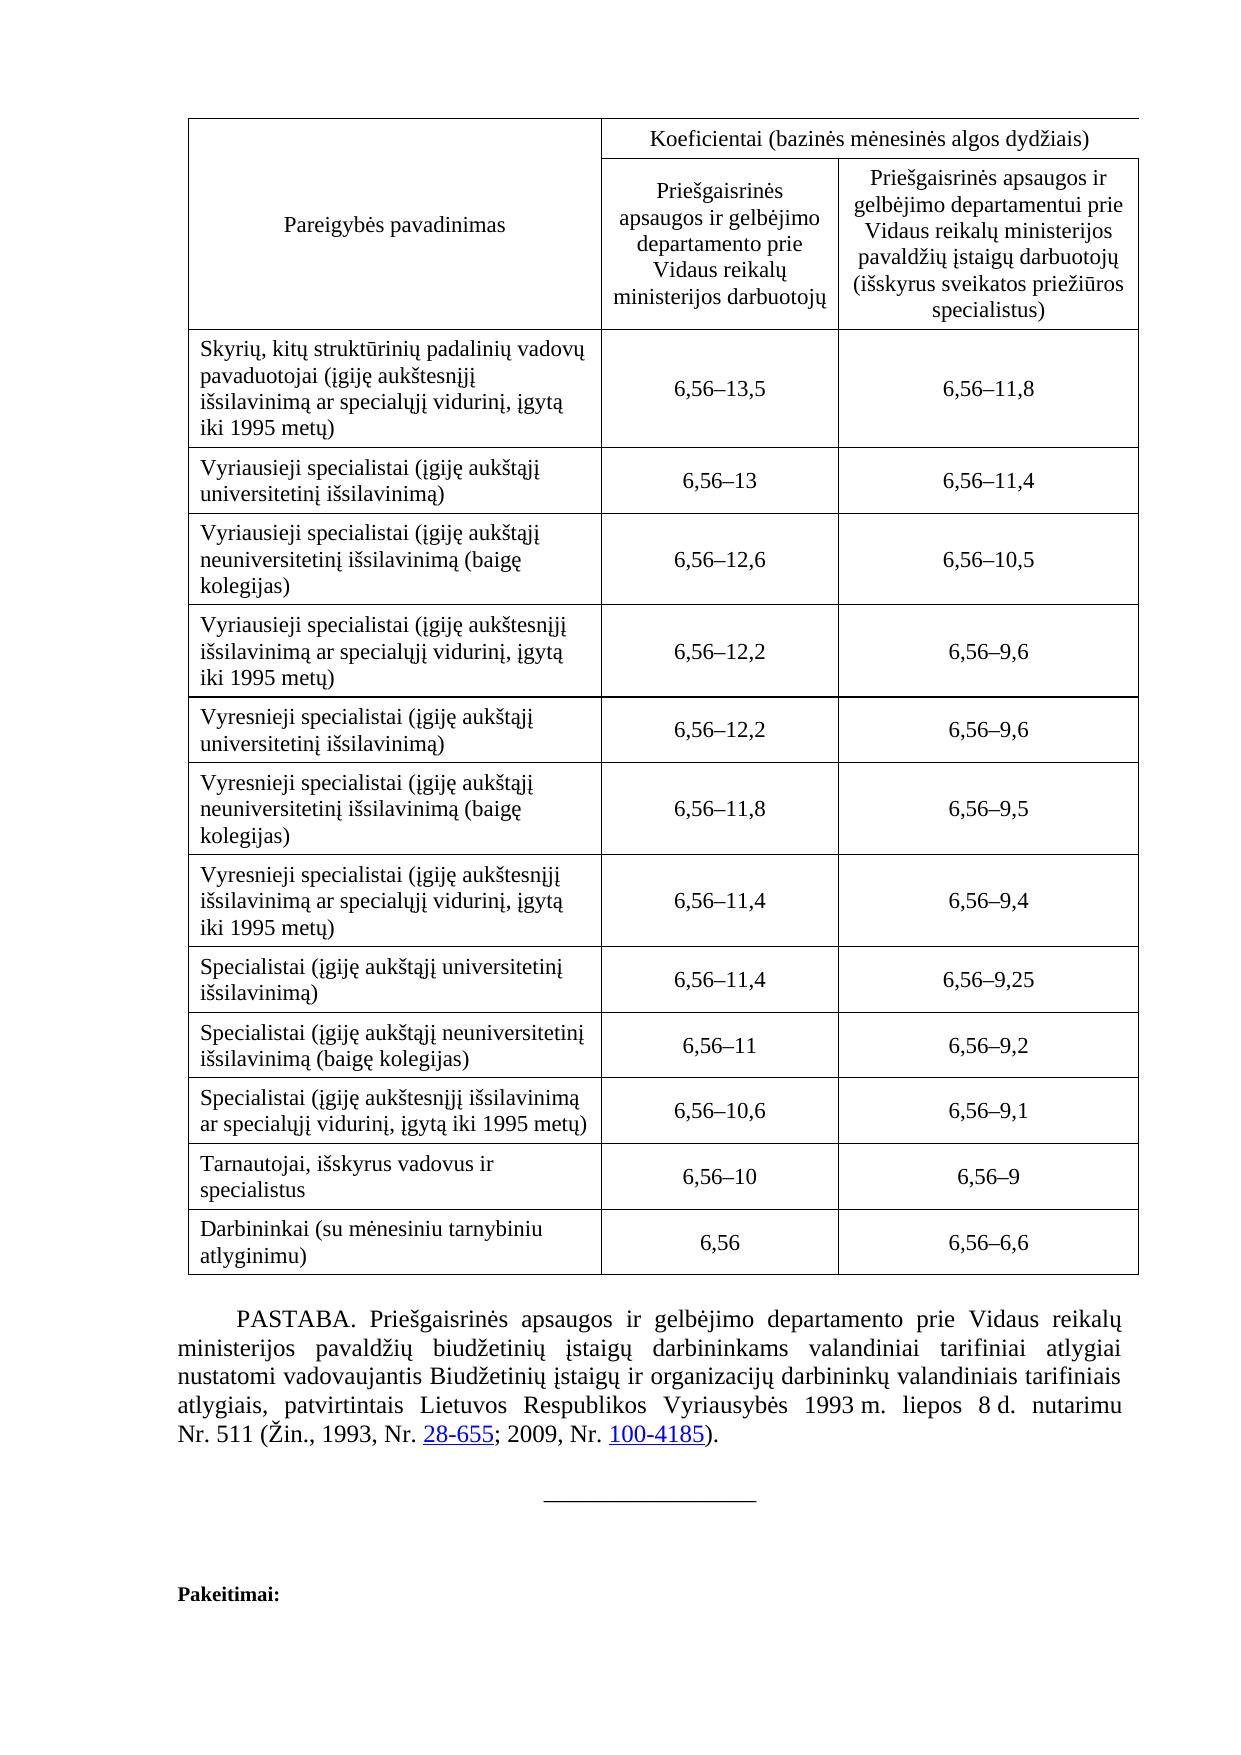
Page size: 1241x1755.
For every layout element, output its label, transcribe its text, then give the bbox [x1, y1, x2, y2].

table_cell Specialistai (įgiję aukštąjį neuniversitetinį išsilavinimą (baigę kolegijas) [189, 1013, 601, 1077]
table_cell 6,56–11,4 [839, 448, 1138, 512]
table_cell 6,56 [602, 1210, 838, 1274]
table_cell Priešgaisrinės apsaugos ir gelbėjimo departamentui prie Vidaus reikalų ministerijos pavaldžių įstaigų darbuotojų (išskyrus sveikatos priežiūros specialistus) [839, 159, 1138, 328]
table_cell Vyresnieji specialistai (įgiję aukštąjį neuniversitetinį išsilavinimą (baigę kolegijas) [189, 763, 601, 854]
table_cell 6,56–12,2 [602, 605, 838, 696]
table_cell 6,56–9 [839, 1144, 1138, 1208]
table_cell Vyriausieji specialistai (įgiję aukštąjį universitetinį išsilavinimą) [189, 448, 601, 512]
table_cell 6,56–13,5 [602, 330, 838, 447]
table_cell 6,56–10,5 [839, 514, 1138, 604]
table_cell 6,56–13 [602, 448, 838, 512]
table_cell 6,56–11,8 [839, 330, 1138, 447]
table_cell Tarnautojai, išskyrus vadovus ir specialistus [189, 1144, 601, 1208]
table_cell Vyresnieji specialistai (įgiję aukštąjį universitetinį išsilavinimą) [189, 698, 601, 762]
table_cell 6,56–11,4 [602, 947, 838, 1012]
table_cell 6,56–9,5 [839, 763, 1138, 854]
table_cell 6,56–12,6 [602, 514, 838, 604]
table_cell Priešgaisrinės apsaugos ir gelbėjimo departamento prie Vidaus reikalų ministerijos darbuotojų [602, 159, 838, 328]
text _________________ [177, 1476, 1122, 1505]
table_cell Vyriausieji specialistai (įgiję aukštesnįjį išsilavinimą ar specialųjį vidurinį, įgytą iki 1995 metų) [189, 605, 601, 696]
table_cell 6,56–9,4 [839, 855, 1138, 946]
table_cell 6,56–11,4 [602, 855, 838, 946]
table_cell Darbininkai (su mėnesiniu tarnybiniu atlyginimu) [189, 1210, 601, 1274]
text Pakeitimai: [177, 1582, 1122, 1606]
table_cell 6,56–6,6 [839, 1210, 1138, 1274]
table_cell Vyriausieji specialistai (įgiję aukštąjį neuniversitetinį išsilavinimą (baigę kolegijas) [189, 514, 601, 604]
table_cell 6,56–10 [602, 1144, 838, 1208]
table_cell 6,56–10,6 [602, 1078, 838, 1143]
table_cell Vyresnieji specialistai (įgiję aukštesnįjį išsilavinimą ar specialųjį vidurinį, įgytą iki 1995 metų) [189, 855, 601, 946]
table_header Pareigybės pavadinimas [189, 119, 601, 328]
text PASTABA. Priešgaisrinės apsaugos ir gelbėjimo departamento prie Vidaus reikalų ministerijos pavaldžių biudžetinių įstaigų darbininkams valandiniai tarifiniai atlygiai nustatomi vadovaujantis Biudžetinių įstaigų ir organizacijų darbininkų valandiniais tarifiniais atlygiais, patvirtintais Lietuvos Respublikos Vyriausybės 1993 m. liepos 8 d. nutarimu Nr. 511 (Žin., 1993, Nr. 28-655; 2009, Nr. 100-4185). [177, 1304, 1122, 1448]
table_cell 6,56–9,6 [839, 605, 1138, 696]
table_cell 6,56–9,2 [839, 1013, 1138, 1077]
table_cell 6,56–12,2 [602, 698, 838, 762]
table_cell Skyrių, kitų struktūrinių padalinių vadovų pavaduotojai (įgiję aukštesnįjį išsilavinimą ar specialųjį vidurinį, įgytą iki 1995 metų) [189, 330, 601, 447]
table_cell 6,56–9,6 [839, 698, 1138, 762]
table_cell 6,56–11,8 [602, 763, 838, 854]
table_cell 6,56–9,25 [839, 947, 1138, 1012]
table_cell 6,56–9,1 [839, 1078, 1138, 1143]
table_cell 6,56–11 [602, 1013, 838, 1077]
table_cell Specialistai (įgiję aukštesnįjį išsilavinimą ar specialųjį vidurinį, įgytą iki 1995 metų) [189, 1078, 601, 1143]
table_cell Specialistai (įgiję aukštąjį universitetinį išsilavinimą) [189, 947, 601, 1012]
table_header Koeficientai (bazinės mėnesinės algos dydžiais) [602, 119, 1138, 157]
